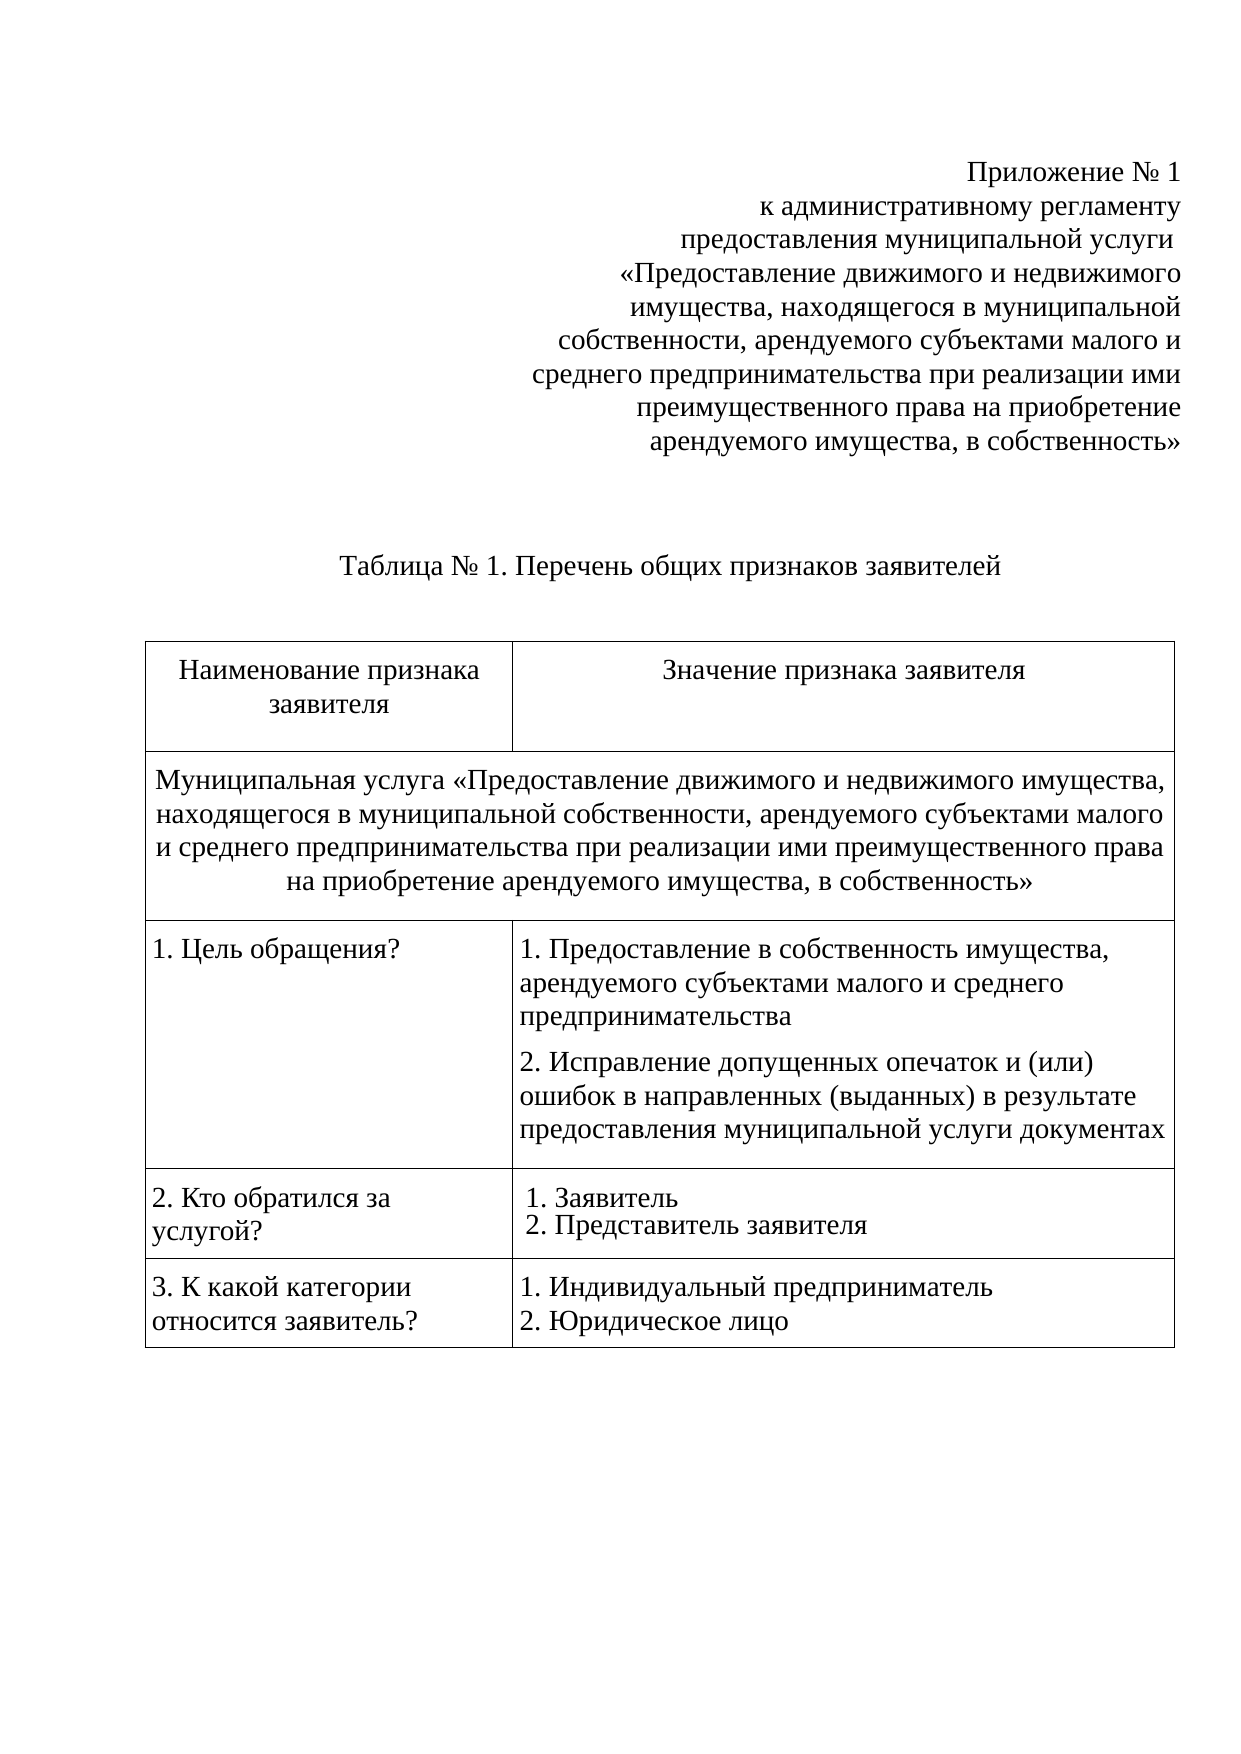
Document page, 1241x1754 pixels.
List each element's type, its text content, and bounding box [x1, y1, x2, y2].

text предоставления муниципальной услуги «Предоставление движимого и недвижимого имущества, находящегося в муниципальной собственности, арендуемого субъектами малого и среднего предпринимательства при реализации ими преимущественного права на приобретение арендуемого имущества, в собственность» [514, 222, 1181, 456]
table_cell 1. Цель обращения? [146, 921, 512, 1168]
text Приложение № 1 [159, 154, 1181, 188]
table_cell 1. Заявитель 2. Представитель заявителя [513, 1169, 1174, 1258]
text Таблица № 1. Перечень общих признаков заявителей [159, 548, 1181, 582]
text к административному регламенту [159, 188, 1181, 222]
table_cell 1. Предоставление в собственность имущества, арендуемого субъектами малого и среднего предпринимательства 2. Исправление допущенных опечаток и (или) ошибок в направленных (выданных) в результате предоставления муниципальной услуги документах [513, 921, 1174, 1168]
table_cell 3. К какой категории относится заявитель? [146, 1259, 512, 1347]
table_header Значение признака заявителя [513, 642, 1174, 751]
table_header Наименование признака заявителя [146, 642, 512, 751]
table_cell 2. Кто обратился за услугой? [146, 1169, 512, 1258]
table_cell Муниципальная услуга «Предоставление движимого и недвижимого имущества, находящегося в муниципальной собственности, арендуемого субъектами малого и среднего предпринимательства при реализации ими преимущественного права на приобретение арендуемого имущества, в собственность» [146, 752, 1174, 920]
table_cell 1. Индивидуальный предприниматель 2. Юридическое лицо [513, 1259, 1174, 1347]
